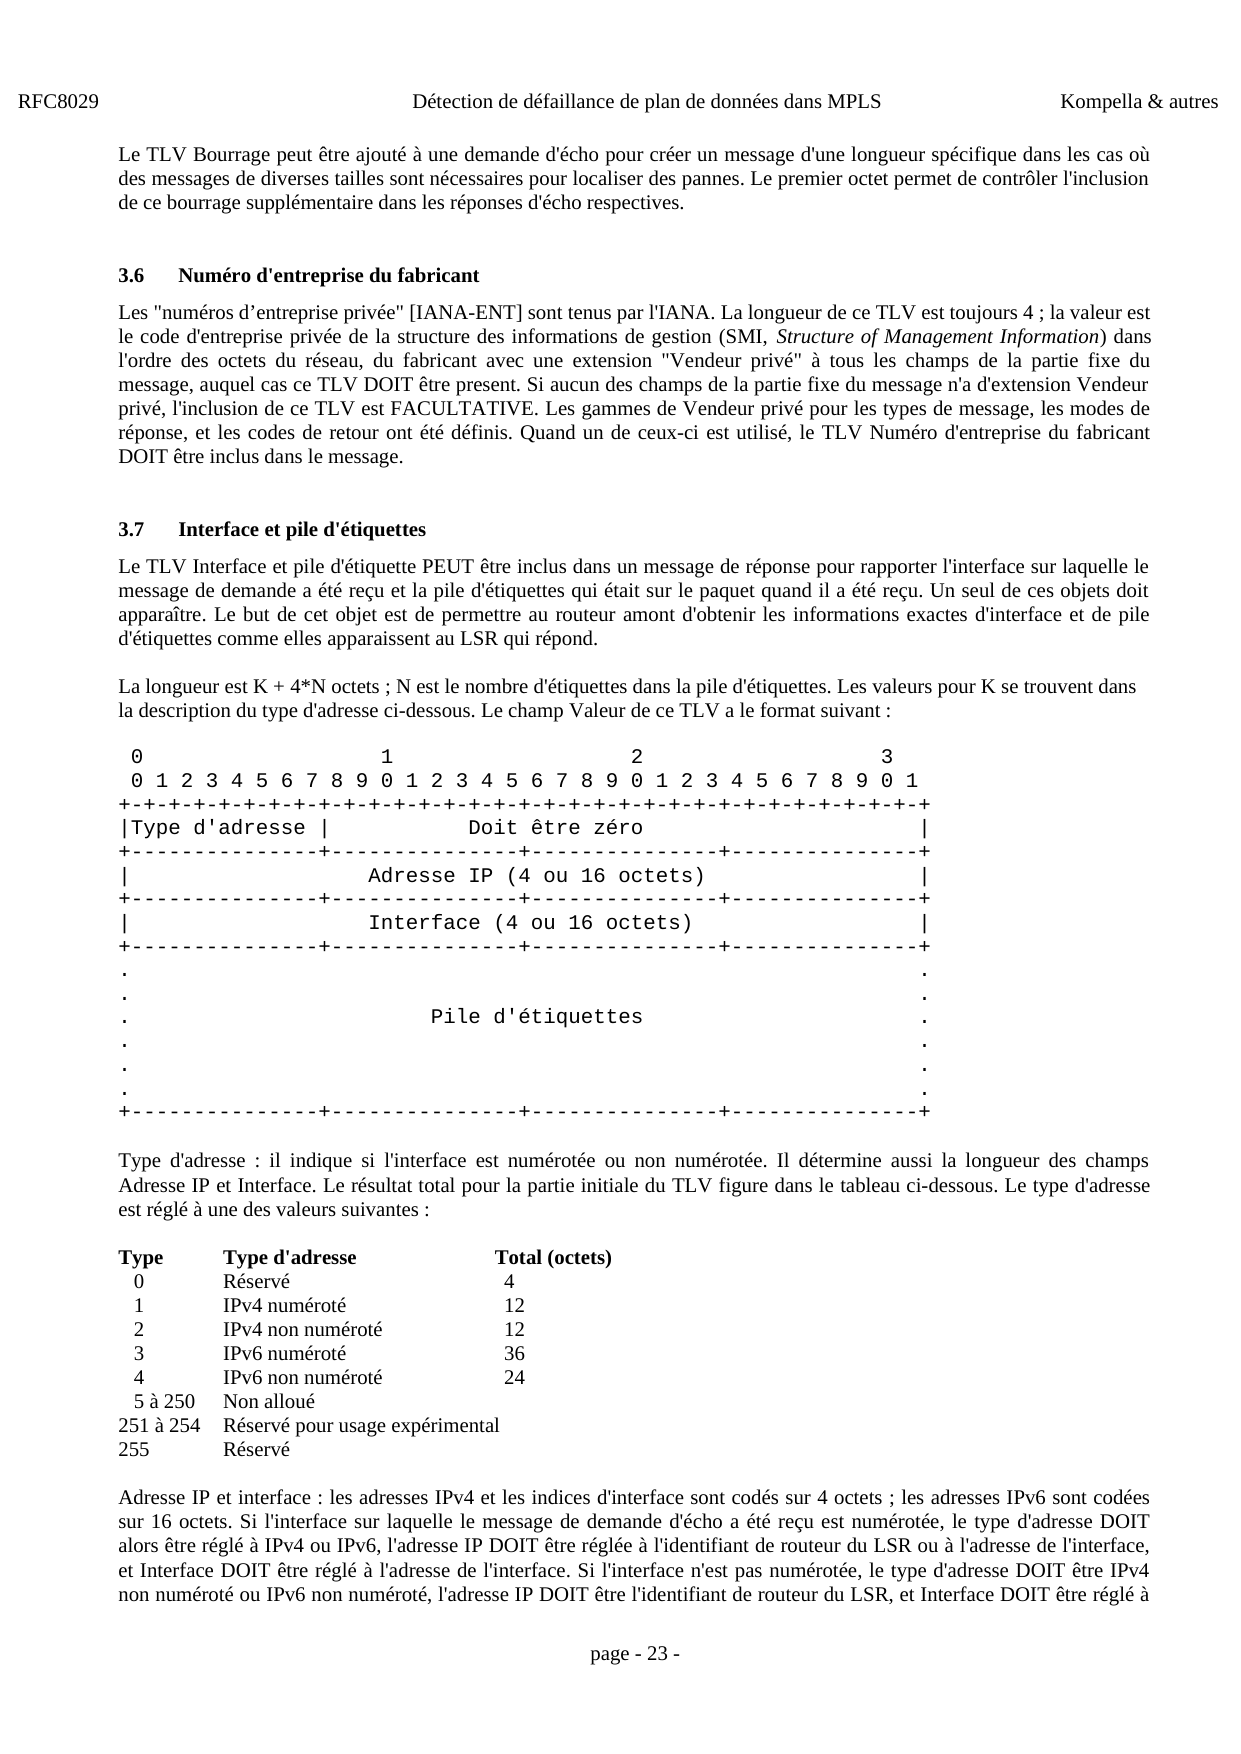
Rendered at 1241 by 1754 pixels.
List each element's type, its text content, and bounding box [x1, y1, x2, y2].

text 0 1 2 3 4 5 6 7 8 9 0 1 2 3 4 5 6 7 8 9 0 1 2 3 4 5 6 7 8 9 0 1 [118, 770, 1152, 794]
text 1 IPv4 numéroté 12 [118, 1293, 1152, 1317]
text Le TLV Bourrage peut être ajouté à une demande d'écho pour créer un message d'une longueur spécifique dans les cas où des messages de diverses tailles sont nécessaires pour localiser des pannes. Le premier octet permet de contrôler l'inclusion de ce bourrage supplémentaire dans les réponses d'écho respectives. [118, 142, 1152, 214]
text . . [118, 1077, 1152, 1101]
text Type d'adresse : il indique si l'interface est numérotée ou non numérotée. Il détermine aussi la longueur des champs Adresse IP et Interface. Le résultat total pour la partie initiale du TLV figure dans le tableau ci-dessous. Le type d'adresse est réglé à une des valeurs suivantes : [118, 1148, 1152, 1221]
text +---------------+---------------+---------------+---------------+ [118, 1101, 1152, 1125]
text Les "numéros d’entreprise privée" [IANA-ENT] sont tenus par l'IANA. La longueur de ce TLV est toujours 4 ; la valeur est le code d'entreprise privée de la structure des informations de gestion (SMI, Structure of Management Information) dans l'ordre des octets du réseau, du fabricant avec une extension "Vendeur privé" à tous les champs de la partie fixe du message, auquel cas ce TLV DOIT être present. Si aucun des champs de la partie fixe du message n'a d'extension Vendeur privé, l'inclusion de ce TLV est FACULTATIVE. Les gammes de Vendeur privé pour les types de message, les modes de réponse, et les codes de retour ont été définis. Quand un de ceux-ci est utilisé, le TLV Numéro d'entreprise du fabricant DOIT être inclus dans le message. [118, 300, 1152, 468]
text Le TLV Interface et pile d'étiquette PEUT être inclus dans un message de réponse pour rapporter l'interface sur laquelle le message de demande a été reçu et la pile d'étiquettes qui était sur le paquet quand il a été reçu. Un seul de ces objets doit apparaître. Le but de cet objet est de permettre au routeur amont d'obtenir les informations exactes d'interface et de pile d'étiquettes comme elles apparaissent au LSR qui répond. [118, 554, 1152, 650]
text 3 IPv6 numéroté 36 [118, 1341, 1152, 1365]
text +---------------+---------------+---------------+---------------+ [118, 936, 1152, 959]
text 0 Réservé 4 [118, 1269, 1152, 1293]
text . . [118, 983, 1152, 1007]
text | Adresse IP (4 ou 16 octets) | [118, 865, 1152, 888]
text Type Type d'adresse Total (octets) [118, 1245, 1152, 1269]
text . . [118, 1054, 1152, 1077]
text | Interface (4 ou 16 octets) | [118, 912, 1152, 936]
text Adresse IP et interface : les adresses IPv4 et les indices d'interface sont codés sur 4 octets ; les adresses IPv6 sont codées sur 16 octets. Si l'interface sur laquelle le message de demande d'écho a été reçu est numérotée, le type d'adresse DOIT alors être réglé à IPv4 ou IPv6, l'adresse IP DOIT être réglée à l'identifiant de routeur du LSR ou à l'adresse de l'interface, et Interface DOIT être réglé à l'adresse de l'interface. Si l'interface n'est pas numérotée, le type d'adresse DOIT être IPv4 non numéroté ou IPv6 non numéroté, l'adresse IP DOIT être l'identifiant de routeur du LSR, et Interface DOIT être réglé à [118, 1485, 1152, 1606]
text 4 IPv6 non numéroté 24 [118, 1365, 1152, 1389]
text 255 Réservé [118, 1437, 1152, 1461]
text 251 à 254 Réservé pour usage expérimental [118, 1413, 1152, 1437]
text |Type d'adresse | Doit être zéro | [118, 817, 1152, 841]
subtitle 3.6 Numéro d'entreprise du fabricant [118, 263, 1152, 287]
subtitle 3.7 Interface et pile d'étiquettes [118, 517, 1152, 541]
text . Pile d'étiquettes . [118, 1007, 1152, 1030]
text . . [118, 1030, 1152, 1054]
text +-+-+-+-+-+-+-+-+-+-+-+-+-+-+-+-+-+-+-+-+-+-+-+-+-+-+-+-+-+-+-+-+ [118, 794, 1152, 817]
text +---------------+---------------+---------------+---------------+ [118, 888, 1152, 912]
text +---------------+---------------+---------------+---------------+ [118, 841, 1152, 865]
text 0 1 2 3 [118, 746, 1152, 770]
text 2 IPv4 non numéroté 12 [118, 1317, 1152, 1341]
text 5 à 250 Non alloué [118, 1389, 1152, 1413]
text La longueur est K + 4*N octets ; N est le nombre d'étiquettes dans la pile d'étiquettes. Les valeurs pour K se trouvent dans la description du type d'adresse ci-dessous. Le champ Valeur de ce TLV a le format suivant : [118, 674, 1152, 722]
text . . [118, 959, 1152, 983]
